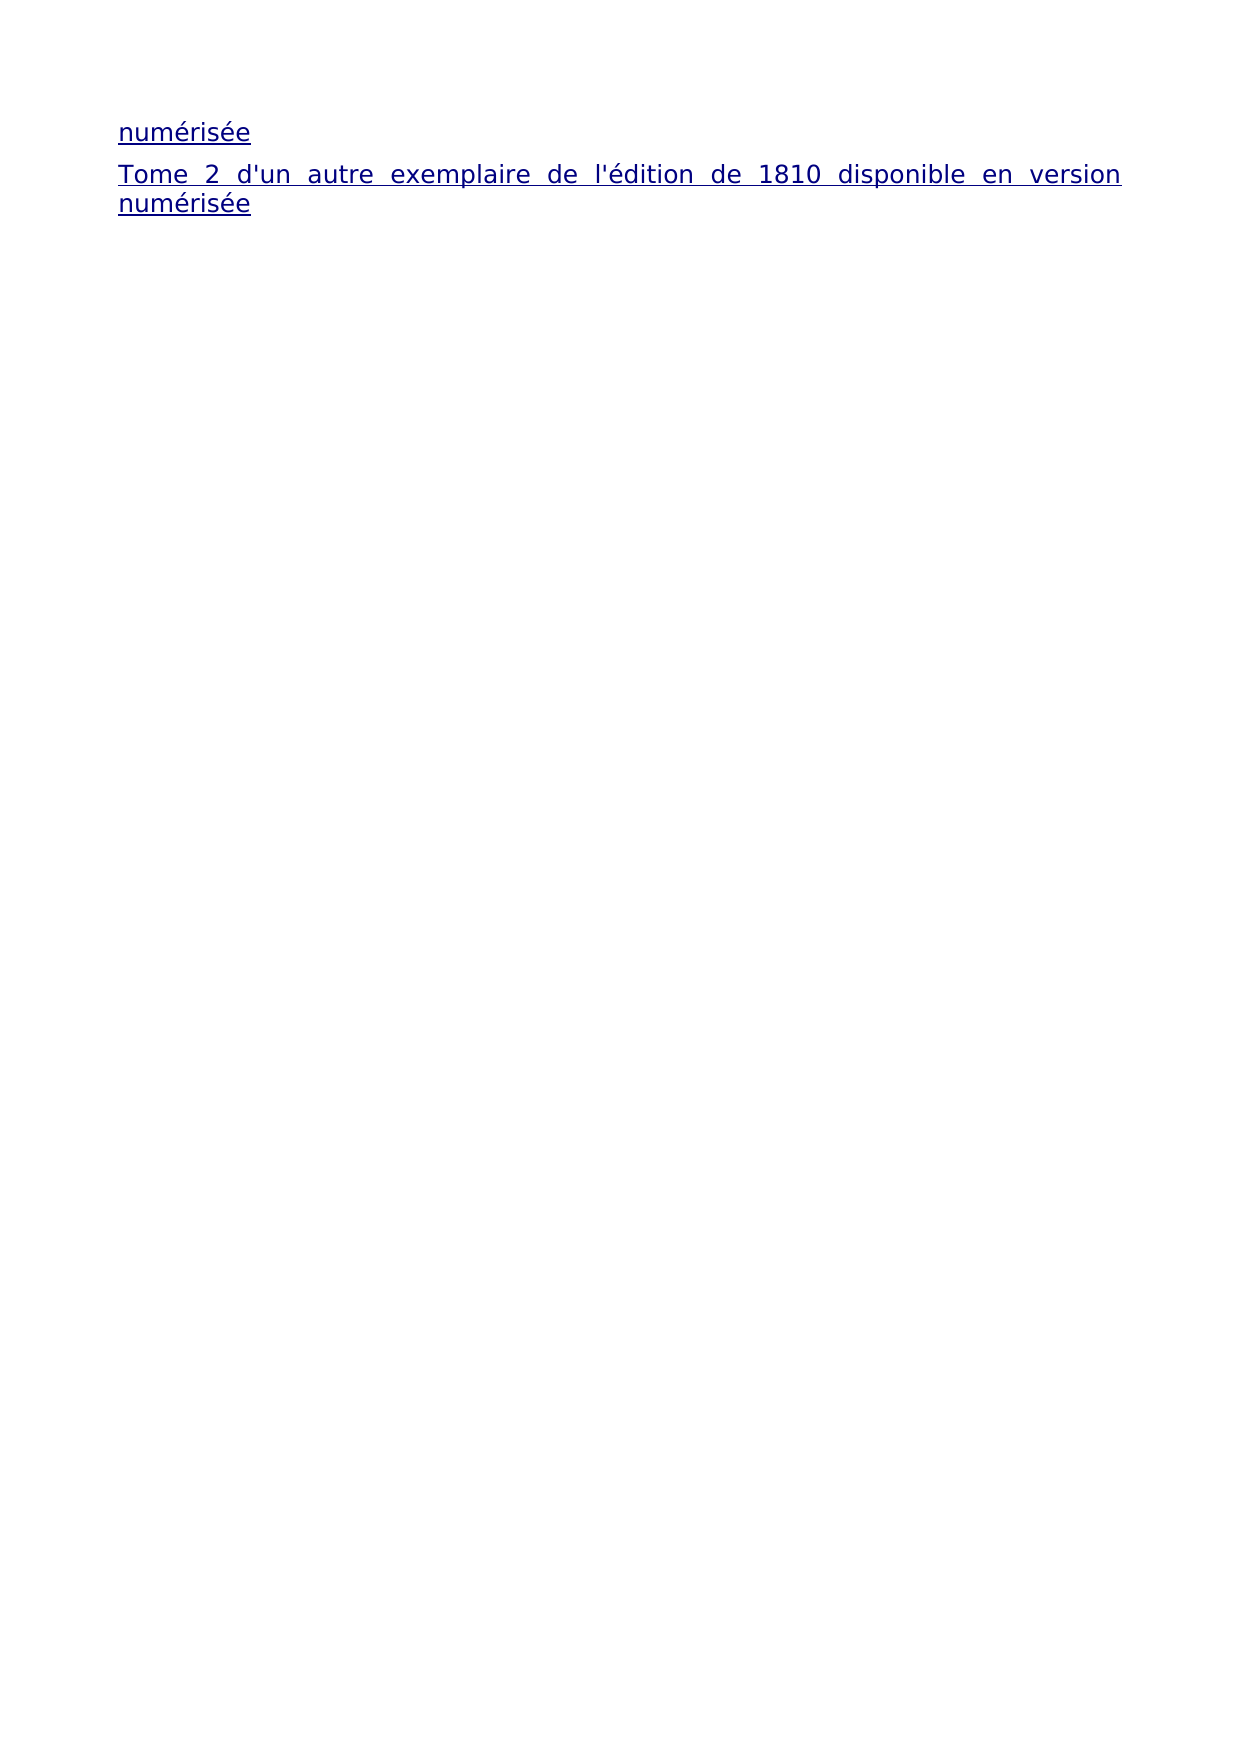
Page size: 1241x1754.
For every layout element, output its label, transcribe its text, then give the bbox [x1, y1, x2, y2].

text Tome 2 d'un autre exemplaire de l'édition de 1810 disponible en version [118, 160, 1122, 185]
text numérisée [118, 186, 1122, 218]
text numérisée [118, 118, 1122, 147]
